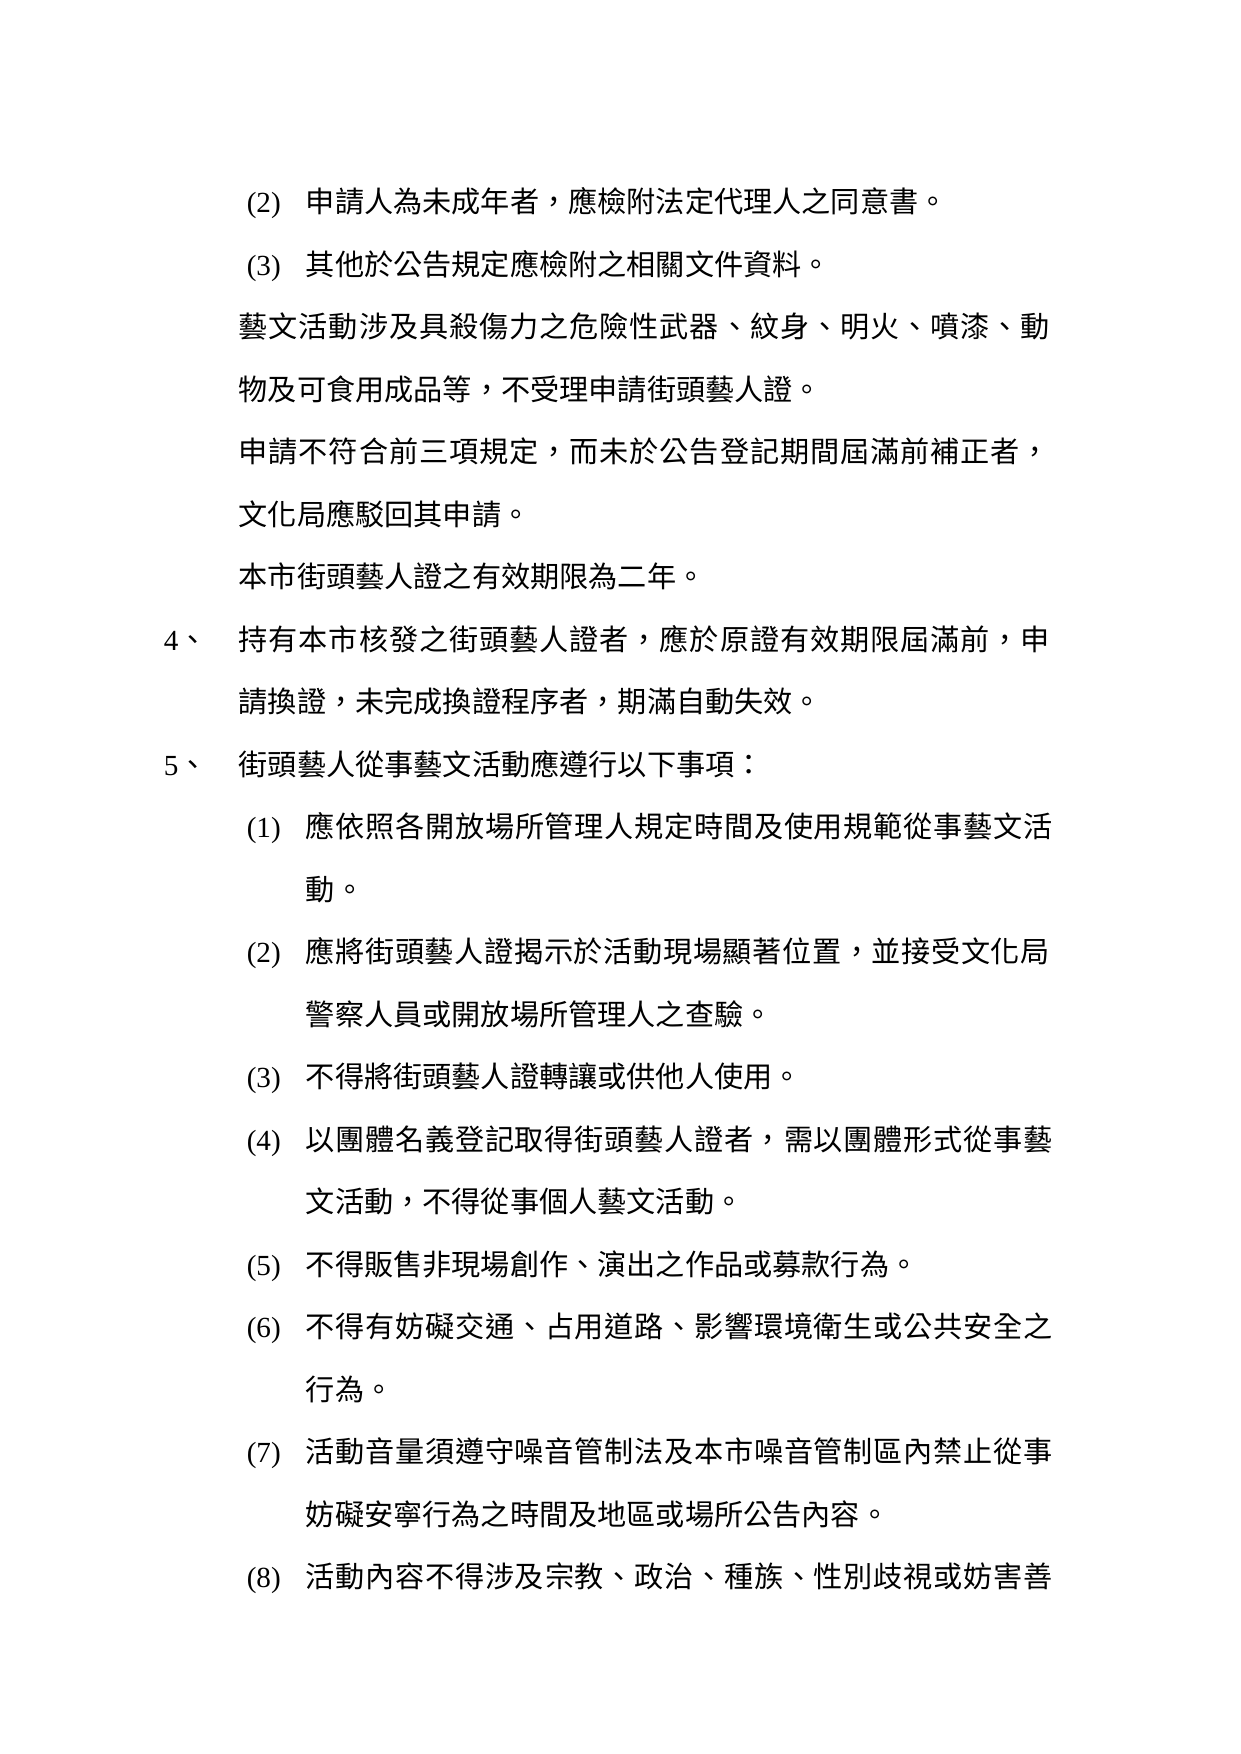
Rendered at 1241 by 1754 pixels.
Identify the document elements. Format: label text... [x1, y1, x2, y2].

list 其他於公告規定應檢附之相關文件資料。 [247, 221, 1053, 283]
list 不得販售非現場創作、演出之作品或募款行為。 [247, 1221, 1053, 1283]
list 活動內容不得涉及宗教、政治、種族、性別歧視或妨害善 [247, 1533, 1053, 1596]
list 應依照各開放場所管理人規定時間及使用規範從事藝文活動。 [247, 783, 1053, 908]
list 應將街頭藝人證揭示於活動現場顯著位置，並接受文化局、警察人員或開放場所管理人之查驗。 [247, 908, 1053, 1033]
list 活動音量須遵守噪音管制法及本市噪音管制區內禁止從事妨礙安寧行為之時間及地區或場所公告內容。 [247, 1408, 1053, 1533]
list 持有本市核發之街頭藝人證者，應於原證有效期限屆滿前，申請換證，未完成換證程序者，期滿自動失效。 [163, 596, 1053, 721]
text 藝文活動涉及具殺傷力之危險性武器、紋身、明火、噴漆、動物及可食用成品等，不受理申請街頭藝人證。 [238, 283, 1053, 408]
list 不得將街頭藝人證轉讓或供他人使用。 [247, 1033, 1053, 1096]
list 申請人為未成年者，應檢附法定代理人之同意書。 [247, 158, 1053, 221]
text 本市街頭藝人證之有效期限為二年。 [238, 533, 1053, 596]
list 街頭藝人從事藝文活動應遵行以下事項： [163, 721, 1053, 783]
list 不得有妨礙交通、占用道路、影響環境衛生或公共安全之行為。 [247, 1283, 1053, 1408]
list 以團體名義登記取得街頭藝人證者，需以團體形式從事藝文活動，不得從事個人藝文活動。 [247, 1096, 1053, 1221]
text 申請不符合前三項規定，而未於公告登記期間屆滿前補正者，文化局應駁回其申請。 [238, 408, 1053, 533]
